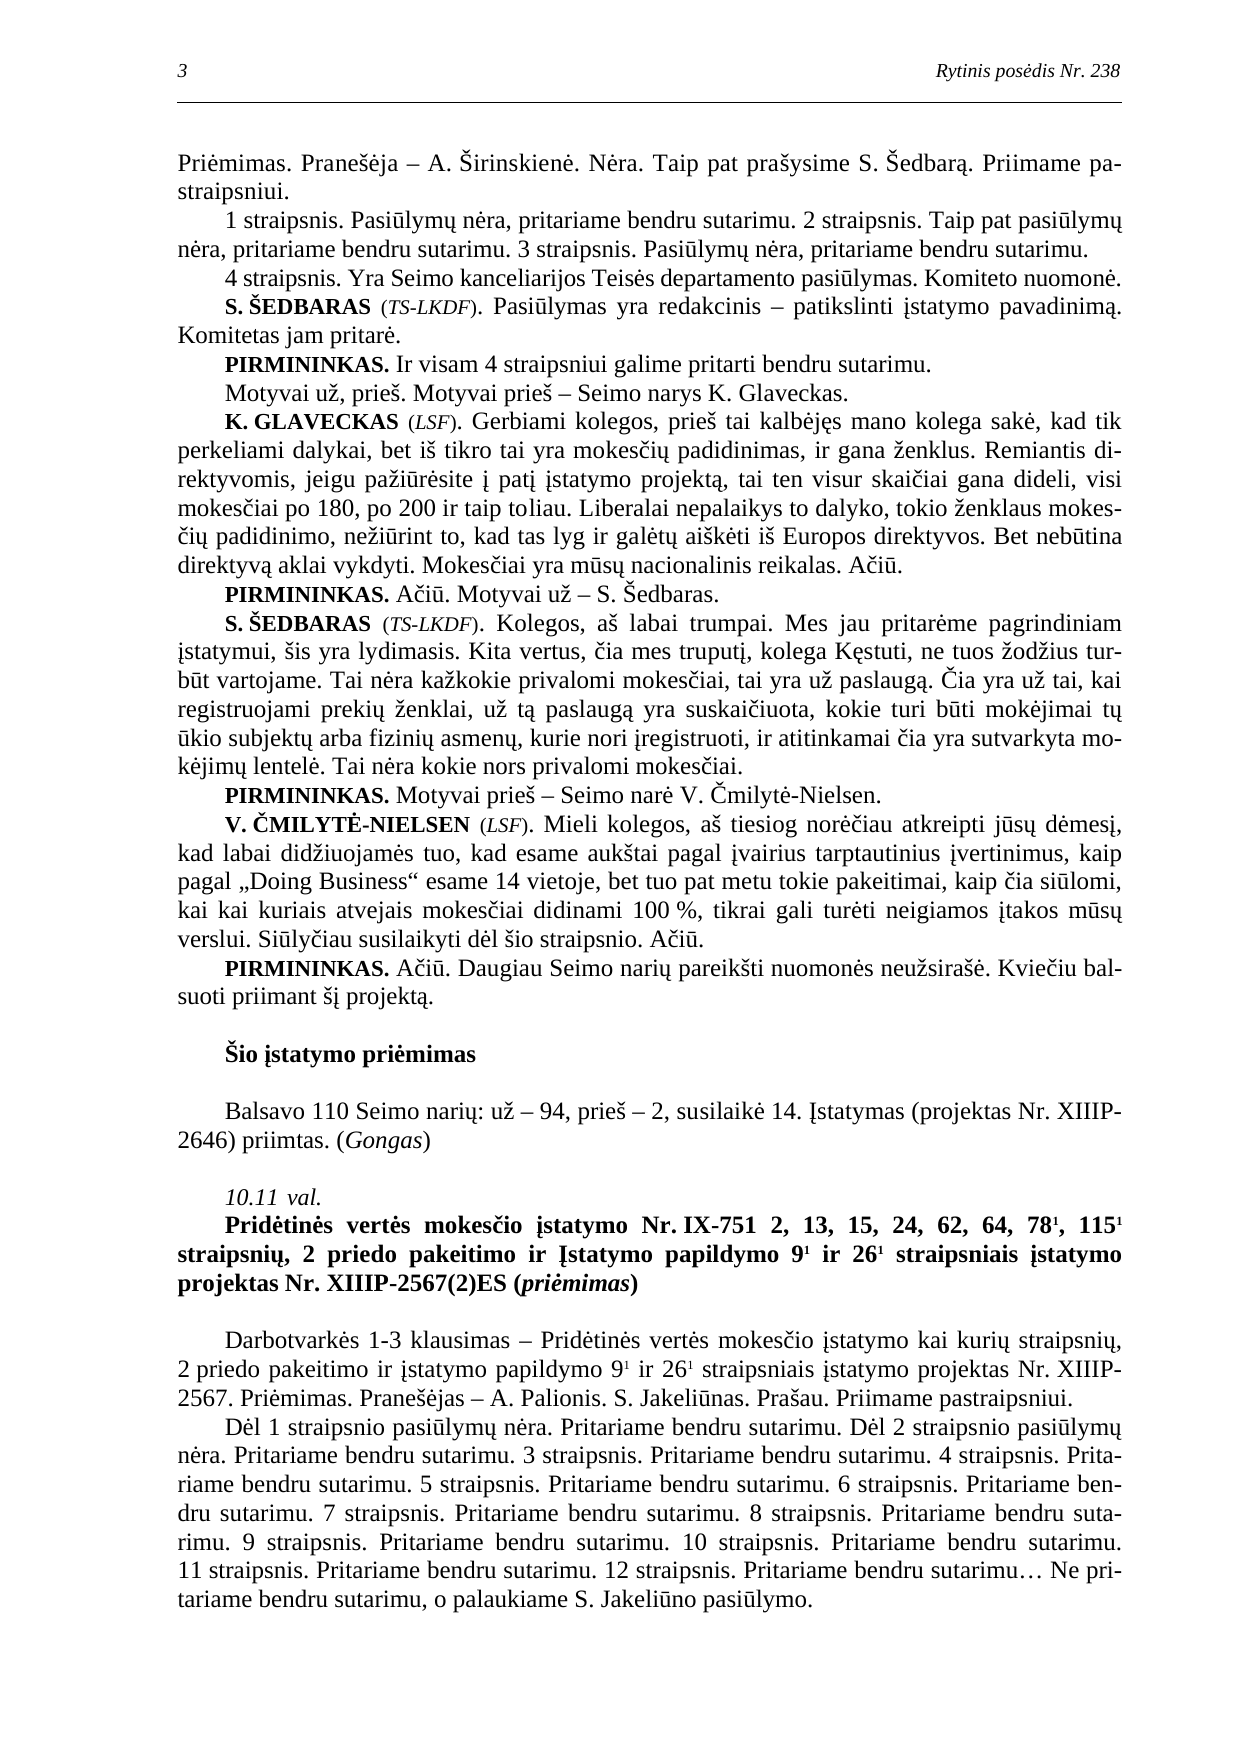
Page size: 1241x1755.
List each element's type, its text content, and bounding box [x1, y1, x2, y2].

text V. ČMILYTĖ-NIELSEN (LSF). Mie­li ko­le­gos, aš tie­siog no­rė­čiau at­kreip­ti jū­sų dė­me­sį, kad la­bai di­džiuo­ja­mės tuo, kad esa­me aukš­tai pagal įvai­riu­s tarp­tau­ti­niu­s įver­ti­ni­mu­s, kaip pagal „Doing Bu­si­ness“ esa­me 14 vie­to­je, bet tuo pat me­tu to­kie pa­kei­ti­mai, kaip čia siū­lo­mi, kai kai ku­riais at­ve­jais mo­kes­čiai di­di­na­mi 100 %, tik­rai ga­li tu­rė­ti nei­gia­mos įta­kos mū­sų ver­slui. Siū­ly­čiau su­si­lai­ky­ti dėl šio straips­nio. Ačiū. [177, 809, 1122, 953]
text 10.11 val. [224, 1183, 1122, 1210]
text Pri­ėmi­mas. Pra­ne­šė­ja – A. Ši­rins­kie­nė. Nė­ra. Taip pat pra­šy­si­me S. Šed­ba­rą. Pri­ima­me pa­straips­niui. [177, 148, 1122, 205]
text 1 straips­nis. Pa­siū­ly­mų nė­ra, pri­ta­ria­me ben­dru su­ta­ri­mu. 2 straips­nis. Taip pat pa­siū­ly­mų nė­ra, pri­ta­ria­me ben­dru su­ta­ri­mu. 3 straips­nis. Pa­siū­ly­mų nė­ra, pri­ta­ria­me ben­dru su­ta­ri­mu. [177, 205, 1122, 263]
text K. GLAVECKAS (LSF). Ger­bia­mi ko­le­gos, prieš tai kal­bė­jęs ma­no ko­le­ga sa­kė, kad tik per­ke­lia­mi da­ly­kai, bet iš tik­ro tai yra mo­kes­čių pa­di­di­ni­mas, ir ga­na žen­klus. Re­mian­tis di­rek­ty­vo­mis, jei­gu pa­žiū­rė­si­te į pa­tį įsta­ty­mo pro­jek­tą, tai ten vi­sur skai­čiai ga­na di­de­li, vi­si mo­kes­čiai po 180, po 200 ir taip to­liau. Li­be­ra­lai ne­pa­lai­kys to da­ly­ko, to­kio žen­klaus mo­kes­čių pa­di­di­ni­mo, ne­žiū­rint to, kad tas lyg ir ga­lė­tų aiš­kė­ti iš Eu­ro­pos di­rek­ty­vos. Bet ne­bū­ti­na di­rek­ty­vą ak­lai vyk­dy­ti. Mo­kes­čiai yra mū­sų na­cio­na­li­nis rei­ka­las. Ačiū. [177, 406, 1122, 579]
text Šio įsta­ty­mo pri­ėmi­mas [177, 1039, 1122, 1068]
text PIRMININKAS. Ir vi­sam 4 straips­niui ga­li­me pri­tar­ti ben­dru su­ta­ri­mu. [177, 349, 1122, 378]
text S. ŠEDBARAS (TS-LKDF). Ko­le­gos, aš la­bai trum­pai. Mes jau pri­ta­rė­me pa­grin­di­niam įsta­ty­mui, šis yra ly­di­ma­sis. Ki­ta ver­tus, čia mes tru­pu­tį, ko­le­ga Kęs­tu­ti, ne tuos žo­džius tur­būt var­to­ja­me. Tai nė­ra kaž­ko­kie pri­va­lo­mi mo­kes­čiai, tai yra už pa­slau­gą. Čia yra už tai, kai re­gist­ruo­ja­mi pre­kių žen­klai, už tą pa­slau­gą yra su­skai­čiuo­ta, ko­kie tu­ri bū­ti mo­kė­ji­mai tų ūkio sub­jek­tų ar­ba fi­zi­nių as­me­nų, ku­rie no­ri įre­gist­ruo­ti, ir ati­tin­ka­mai čia yra su­tvar­ky­ta mo­kė­ji­mų len­te­lė. Tai nė­ra ko­kie nors pri­va­lo­mi mo­kes­čiai. [177, 608, 1122, 780]
text PIRMININKAS. Mo­ty­vai prieš – Sei­mo na­rė V. Čmi­ly­tė-Niel­sen. [177, 780, 1122, 809]
text Dėl 1 straips­nio pa­siū­ly­mų nė­ra. Pri­ta­ria­me ben­dru su­ta­ri­mu. Dėl 2 straips­nio pa­siū­ly­mų nė­ra. Pri­ta­ria­me ben­dru su­ta­ri­mu. 3 straips­nis. Pri­ta­ria­me ben­dru su­ta­ri­mu. 4 straips­nis. Pri­ta­ria­me ben­dru su­ta­ri­mu. 5 straips­nis. Pri­ta­ria­me ben­dru su­ta­ri­mu. 6 straips­nis. Pri­ta­ria­me ben­dru su­ta­ri­mu. 7 straips­nis. Pri­ta­ria­me ben­dru su­ta­ri­mu. 8 straips­nis. Pri­ta­ria­me ben­dru su­ta­rimu. 9 straips­nis. Pri­ta­ria­me ben­dru su­ta­ri­mu. 10 straips­nis. Pri­ta­ria­me ben­dru su­ta­ri­mu. 11 straips­nis. Pri­ta­ria­me ben­dru su­ta­ri­mu. 12 straips­nis. Pri­ta­ria­me ben­dru su­ta­ri­mu… Ne pri­ta­ria­me ben­dru su­ta­ri­mu, o pa­lau­kia­me S. Ja­ke­liū­no pa­siū­ly­mo. [177, 1412, 1122, 1613]
text Bal­sa­vo 110 Sei­mo na­rių: už – 94, prieš – 2, su­si­lai­kė 14. Įsta­ty­mas (pro­jek­tas Nr. XIIIP-2646) pri­im­tas. (Gon­gas) [177, 1096, 1122, 1154]
text Mo­ty­vai už, prieš. Mo­ty­vai prieš – Sei­mo na­rys K. Gla­vec­kas. [177, 378, 1122, 406]
text PIRMININKAS. Ačiū. Dau­giau Sei­mo na­rių pa­reikš­ti nuo­mo­nės ne­už­si­ra­šė. Kvie­čiu bal­suo­ti pri­imant šį pro­jek­tą. [177, 953, 1122, 1010]
text Dar­bo­tvarkės 1-3 klau­si­mas – Pri­dė­ti­nės ver­tės mo­kes­čio įsta­ty­mo kai ku­rių straips­nių, 2 prie­do pa­kei­ti­mo ir įsta­ty­mo pa­pil­dy­mo 91 ir 261 straips­niais įsta­ty­mo pro­jek­tas Nr. XIIIP-2567. Pri­ėmi­mas. Pra­ne­šė­jas – A. Pa­lio­nis. S. Ja­ke­liū­nas. Pra­šau. Pri­ima­me pa­straips­niui. [177, 1325, 1122, 1412]
text 4 straips­nis. Yra Sei­mo kan­ce­lia­ri­jos Tei­sės de­par­ta­men­to pa­siū­ly­mas. Ko­mi­te­to nuo­mo­nė. [177, 263, 1122, 291]
text S. ŠEDBARAS (TS-LKDF). Pa­siū­ly­mas yra re­dak­ci­nis – pa­tiks­lin­ti įsta­ty­mo pa­va­di­ni­mą. Ko­mi­te­tas jam pri­ta­rė. [177, 291, 1122, 349]
text PIRMININKAS. Ačiū. Mo­ty­vai už – S. Šed­ba­ras. [177, 579, 1122, 608]
text Pri­dė­ti­nės ver­tės mo­kes­čio įsta­ty­mo Nr. IX-751 2, 13, 15, 24, 62, 64, 781, 1151 straipsnių, 2 prie­do pa­kei­ti­mo ir Įsta­ty­mo pa­pil­dy­mo 91 ir 261 straips­niais įsta­ty­mo projek­tas Nr. XIIIP-2567(2)ES (pri­ėmi­mas) [177, 1210, 1122, 1297]
